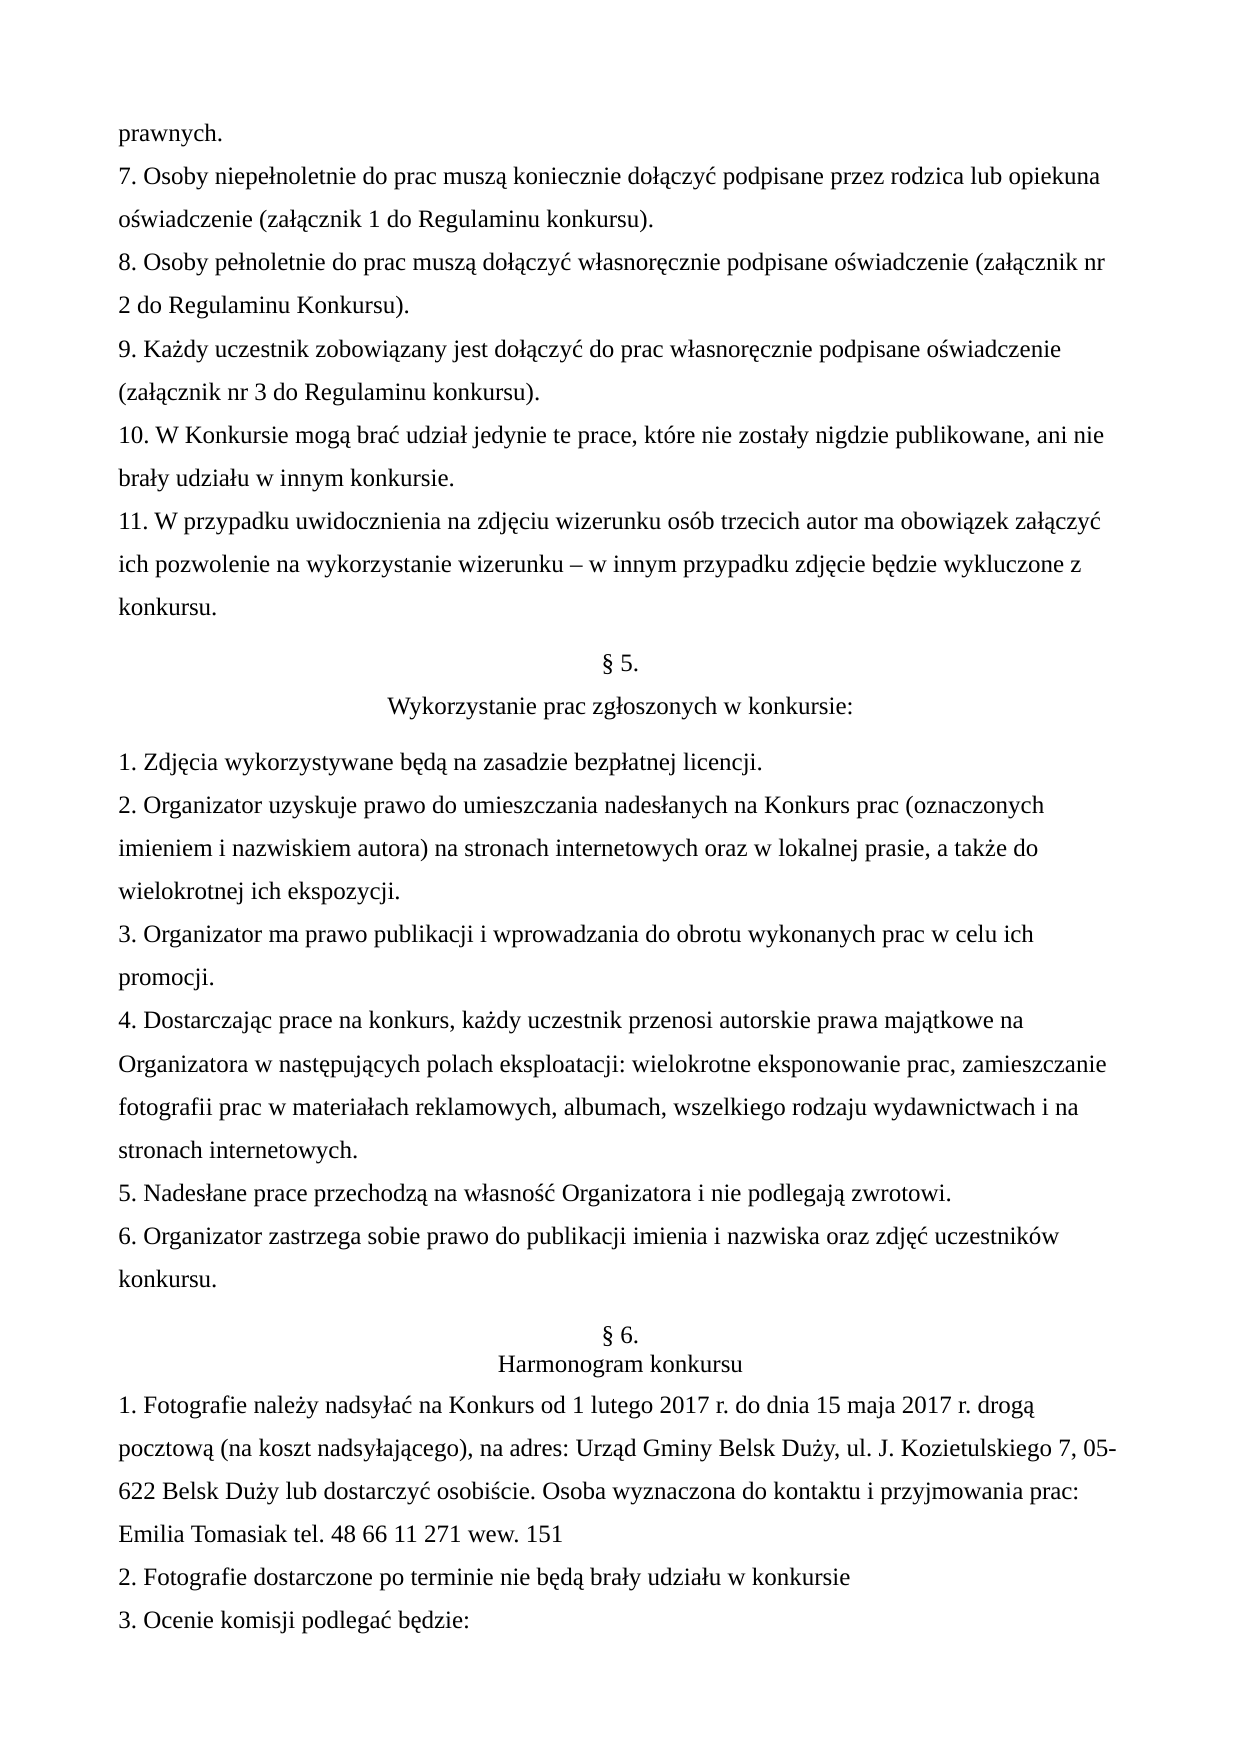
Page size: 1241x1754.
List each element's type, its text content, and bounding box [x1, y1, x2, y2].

text § 5. Wykorzystanie prac zgłoszonych w konkursie: [118, 648, 1122, 720]
text prawnych. 7. Osoby niepełnoletnie do prac muszą koniecznie dołączyć podpisane przez rodzica lub opiekuna oświadczenie (załącznik 1 do Regulaminu konkursu). 8. Osoby pełnoletnie do prac muszą dołączyć własnoręcznie podpisane oświadczenie (załącznik nr 2 do Regulaminu Konkursu). 9. Każdy uczestnik zobowiązany jest dołączyć do prac własnoręcznie podpisane oświadczenie (załącznik nr 3 do Regulaminu konkursu). 10. W Konkursie mogą brać udział jedynie te prace, które nie zostały nigdzie publikowane, ani nie brały udziału w innym konkursie. 11. W przypadku uwidocznienia na zdjęciu wizerunku osób trzecich autor ma obowiązek załączyć ich pozwolenie na wykorzystanie wizerunku – w innym przypadku zdjęcie będzie wykluczone z konkursu. [118, 118, 1122, 621]
text 1. Zdjęcia wykorzystywane będą na zasadzie bezpłatnej licencji. 2. Organizator uzyskuje prawo do umieszczania nadesłanych na Konkurs prac (oznaczonych imieniem i nazwiskiem autora) na stronach internetowych oraz w lokalnej prasie, a także do wielokrotnej ich ekspozycji. 3. Organizator ma prawo publikacji i wprowadzania do obrotu wykonanych prac w celu ich promocji. 4. Dostarczając prace na konkurs, każdy uczestnik przenosi autorskie prawa majątkowe na Organizatora w następujących polach eksploatacji: wielokrotne eksponowanie prac, zamieszczanie fotografii prac w materiałach reklamowych, albumach, wszelkiego rodzaju wydawnictwach i na stronach internetowych. 5. Nadesłane prace przechodzą na własność Organizatora i nie podlegają zwrotowi. 6. Organizator zastrzega sobie prawo do publikacji imienia i nazwiska oraz zdjęć uczestników konkursu. [118, 747, 1122, 1293]
text § 6. Harmonogram konkursu [118, 1320, 1122, 1377]
text 1. Fotografie należy nadsyłać na Konkurs od 1 lutego 2017 r. do dnia 15 maja 2017 r. drogą pocztową (na koszt nadsyłającego), na adres: Urząd Gminy Belsk Duży, ul. J. Kozietulskiego 7, 05- 622 Belsk Duży lub dostarczyć osobiście. Osoba wyznaczona do kontaktu i przyjmowania prac: Emilia Tomasiak tel. 48 66 11 271 wew. 151 2. Fotografie dostarczone po terminie nie będą brały udziału w konkursie 3. Ocenie komisji podlegać będzie: [118, 1390, 1122, 1634]
